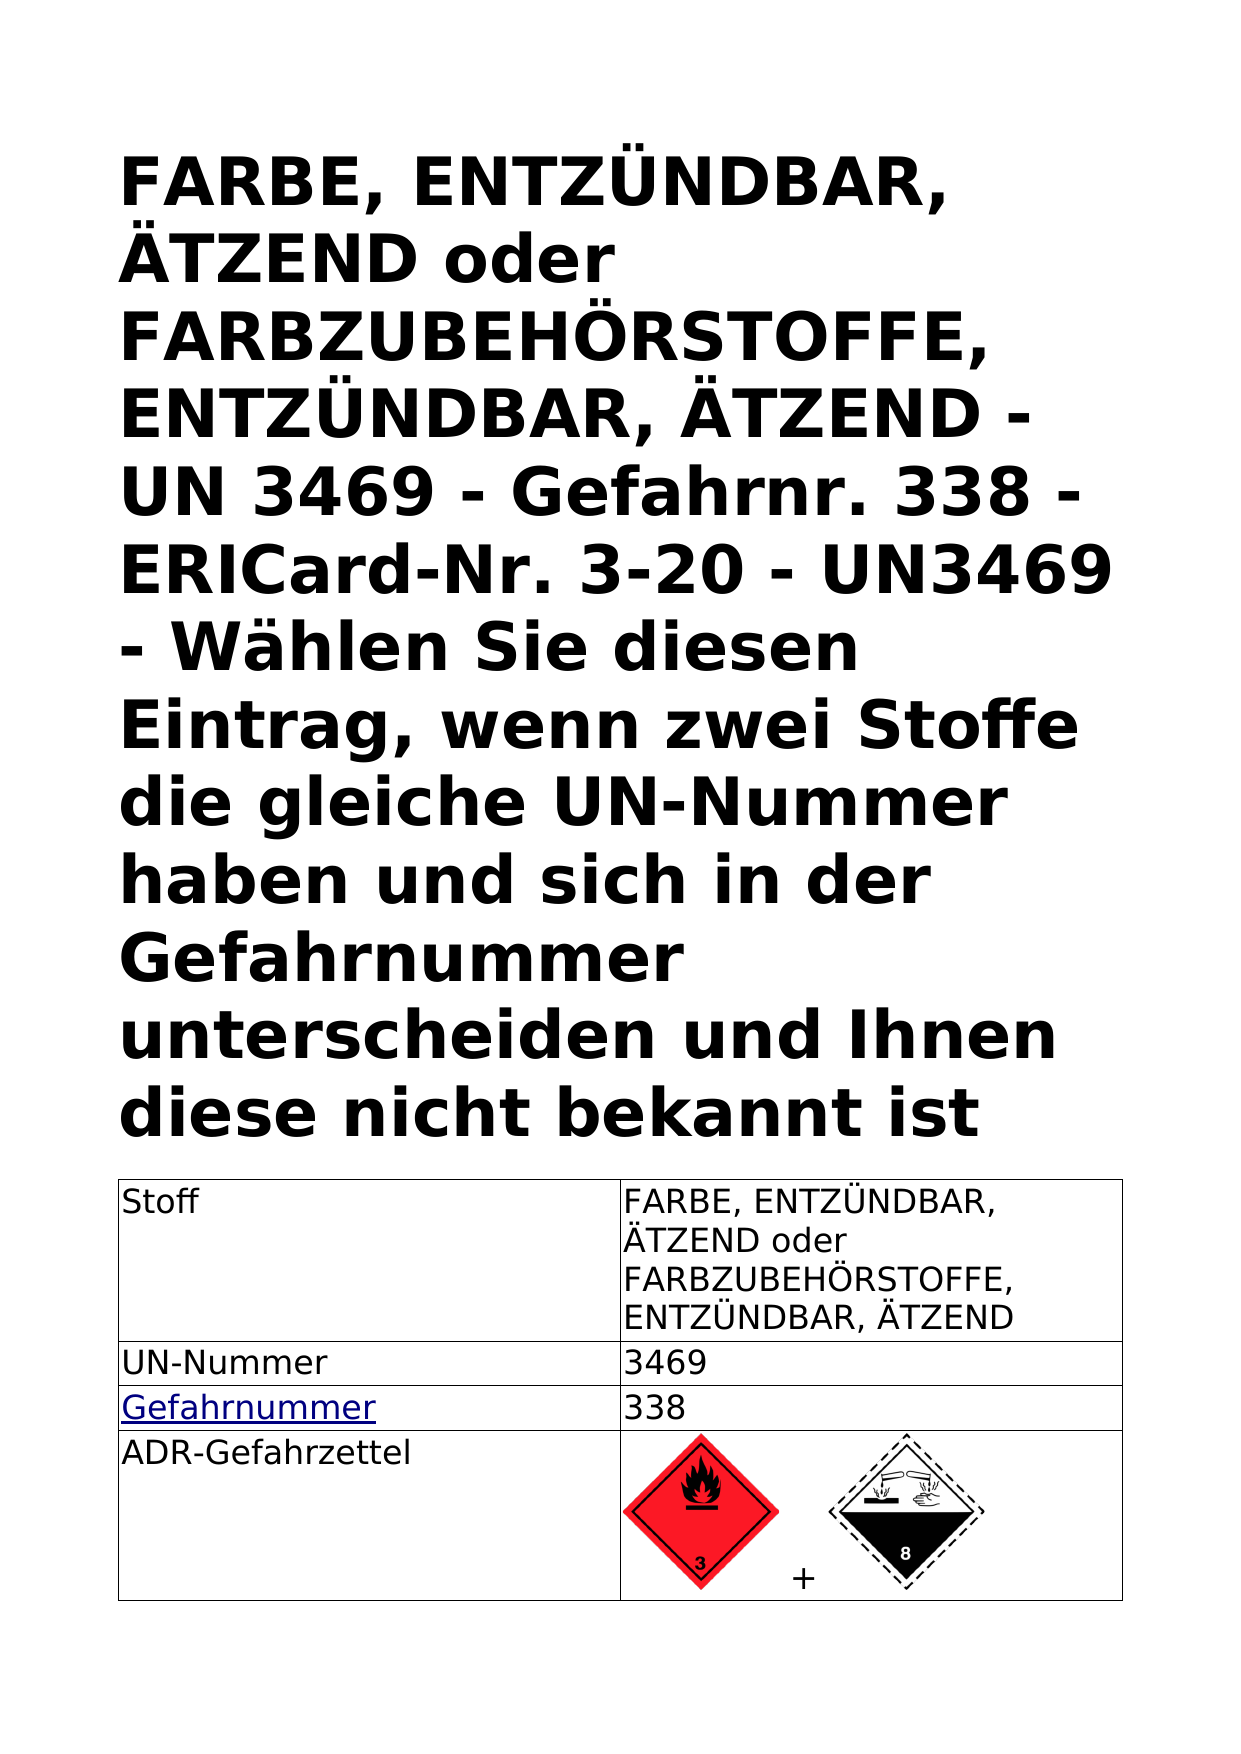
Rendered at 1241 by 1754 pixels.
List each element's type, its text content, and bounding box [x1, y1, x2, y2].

table_cell Gefahrnummer [119, 1386, 620, 1430]
table_cell UN-Nummer [119, 1342, 620, 1385]
picture [622, 1433, 780, 1590]
table_header FARBE, ENTZÜNDBAR, ÄTZEND oder FARBZUBEHÖRSTOFFE, ENTZÜNDBAR, ÄTZEND [621, 1180, 1122, 1341]
table_header Stoff [119, 1180, 620, 1341]
table_cell ADR-Gefahrzettel [119, 1431, 620, 1600]
subtitle FARBE, ENTZÜNDBAR, ÄTZEND oder FARBZUBEHÖRSTOFFE, ENTZÜNDBAR, ÄTZEND - UN 3469 - Gefahrnr. 338 - ERICard-Nr. 3-20 - UN3469 - Wählen Sie diesen Eintrag, wenn zwei Stoffe die gleiche UN-Nummer haben und sich in der Gefahrnummer unterscheiden und Ihnen diese nicht bekannt ist [118, 143, 1122, 1152]
table_cell + [621, 1431, 1122, 1600]
table_cell 338 [621, 1386, 1122, 1430]
picture [828, 1433, 985, 1590]
table_cell 3469 [621, 1342, 1122, 1385]
